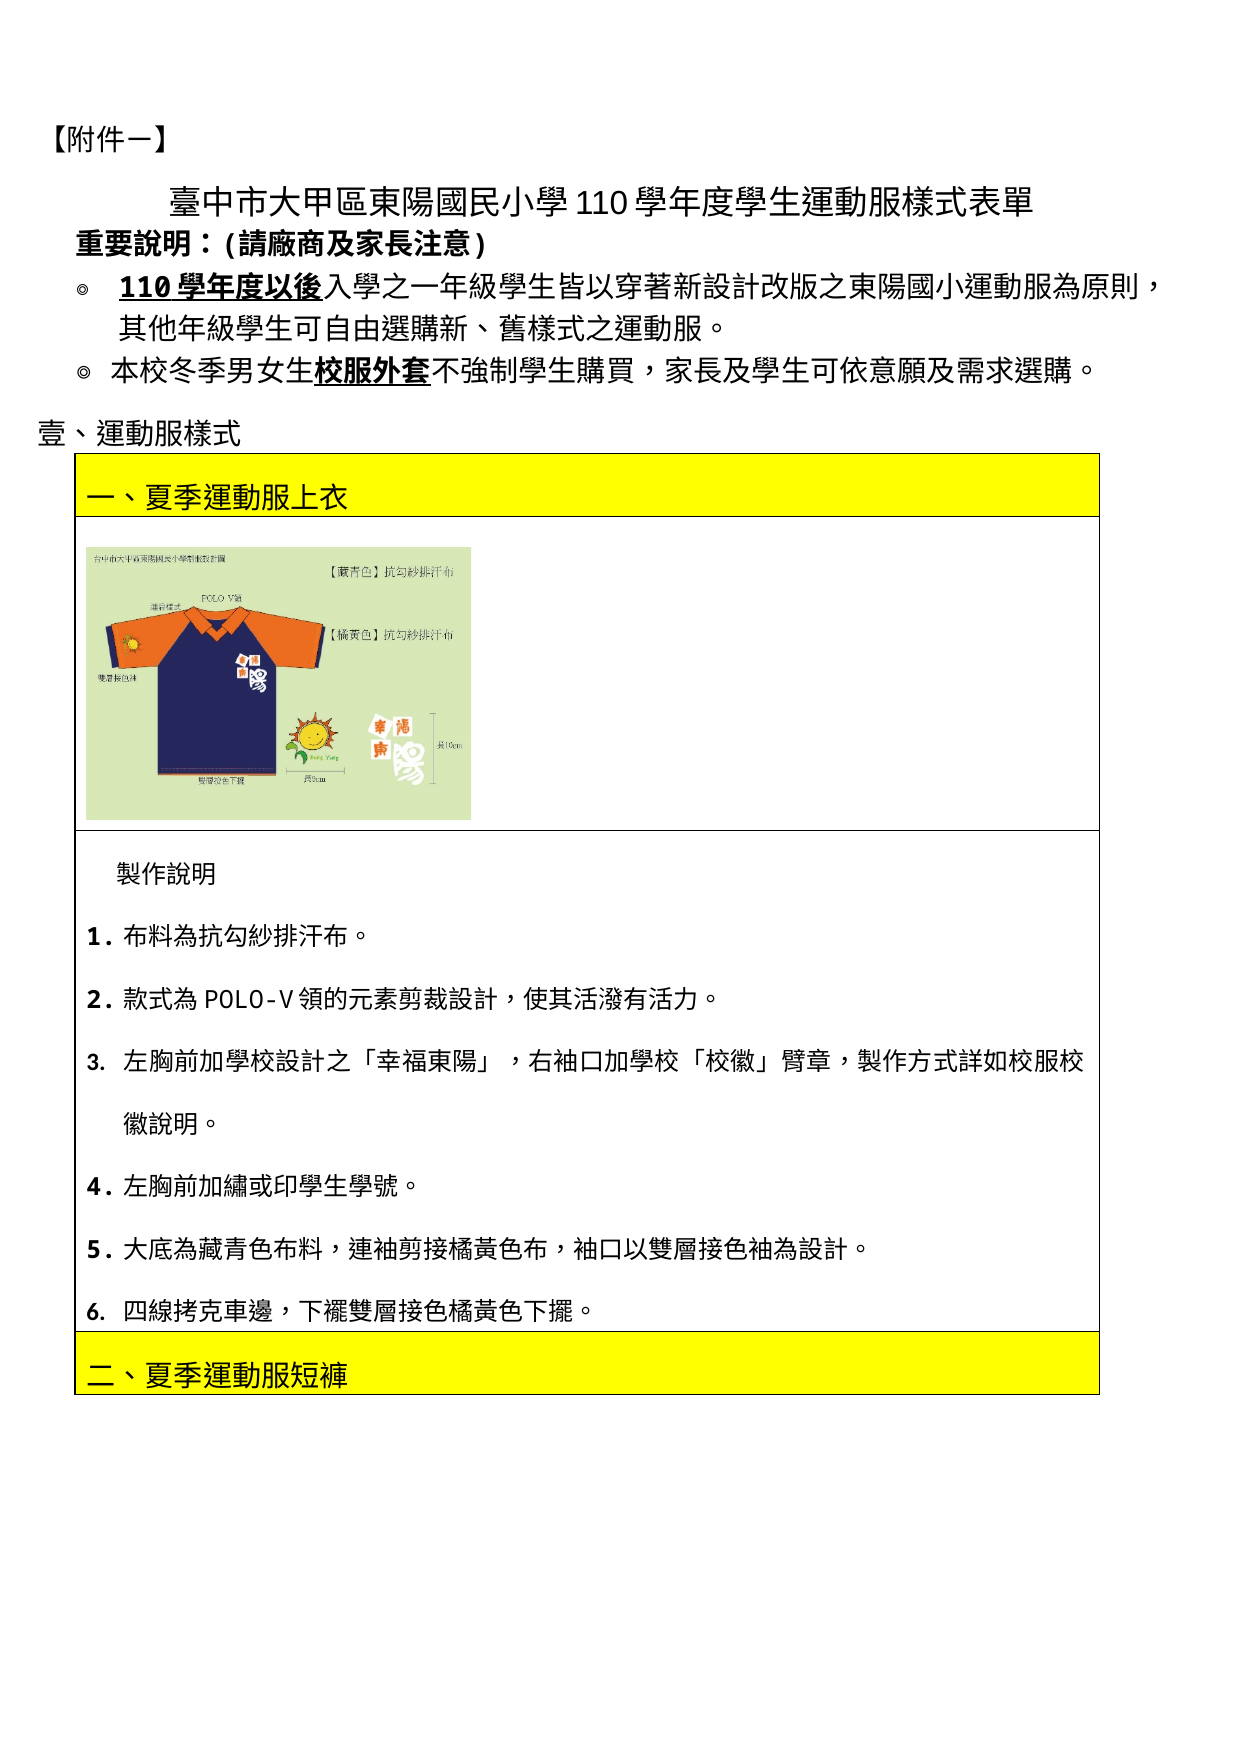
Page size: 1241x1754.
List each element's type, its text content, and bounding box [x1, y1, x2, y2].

text ◎ 本校冬季男女生校服外套不強制學生購買，家長及學生可依意願及需求選購。 [75, 348, 1165, 390]
table_cell 製作說明 布料為抗勾紗排汗布。 款式為POLO-V領的元素剪裁設計，使其活潑有活力。 左胸前加學校設計之「幸福東陽」，右袖口加學校「校徽」臂章，製作方式詳如校服校徽說明。 左胸前加繡或印學生學號。 大底為藏青色布料，連袖剪接橘黃色布，袖口以雙層接色袖為設計。 四線拷克車邊，下襬雙層接色橘黃色下擺。 [76, 831, 1099, 1331]
list 110學年度以後入學之一年級學生皆以穿著新設計改版之東陽國小運動服為原則，其他年級學生可自由選購新、舊樣式之運動服。 [75, 263, 1165, 348]
table_cell 二、夏季運動服短褲 [76, 1332, 1099, 1394]
text 【附件ㄧ】 [37, 96, 1165, 158]
table_header 一、夏季運動服上衣 [76, 454, 1099, 516]
text 壹、運動服樣式 [37, 390, 1165, 453]
table_cell [76, 517, 1099, 830]
text 臺中市大甲區東陽國民小學110學年度學生運動服樣式表單 [37, 158, 1165, 221]
text 重要說明：(請廠商及家長注意) [75, 221, 1165, 263]
